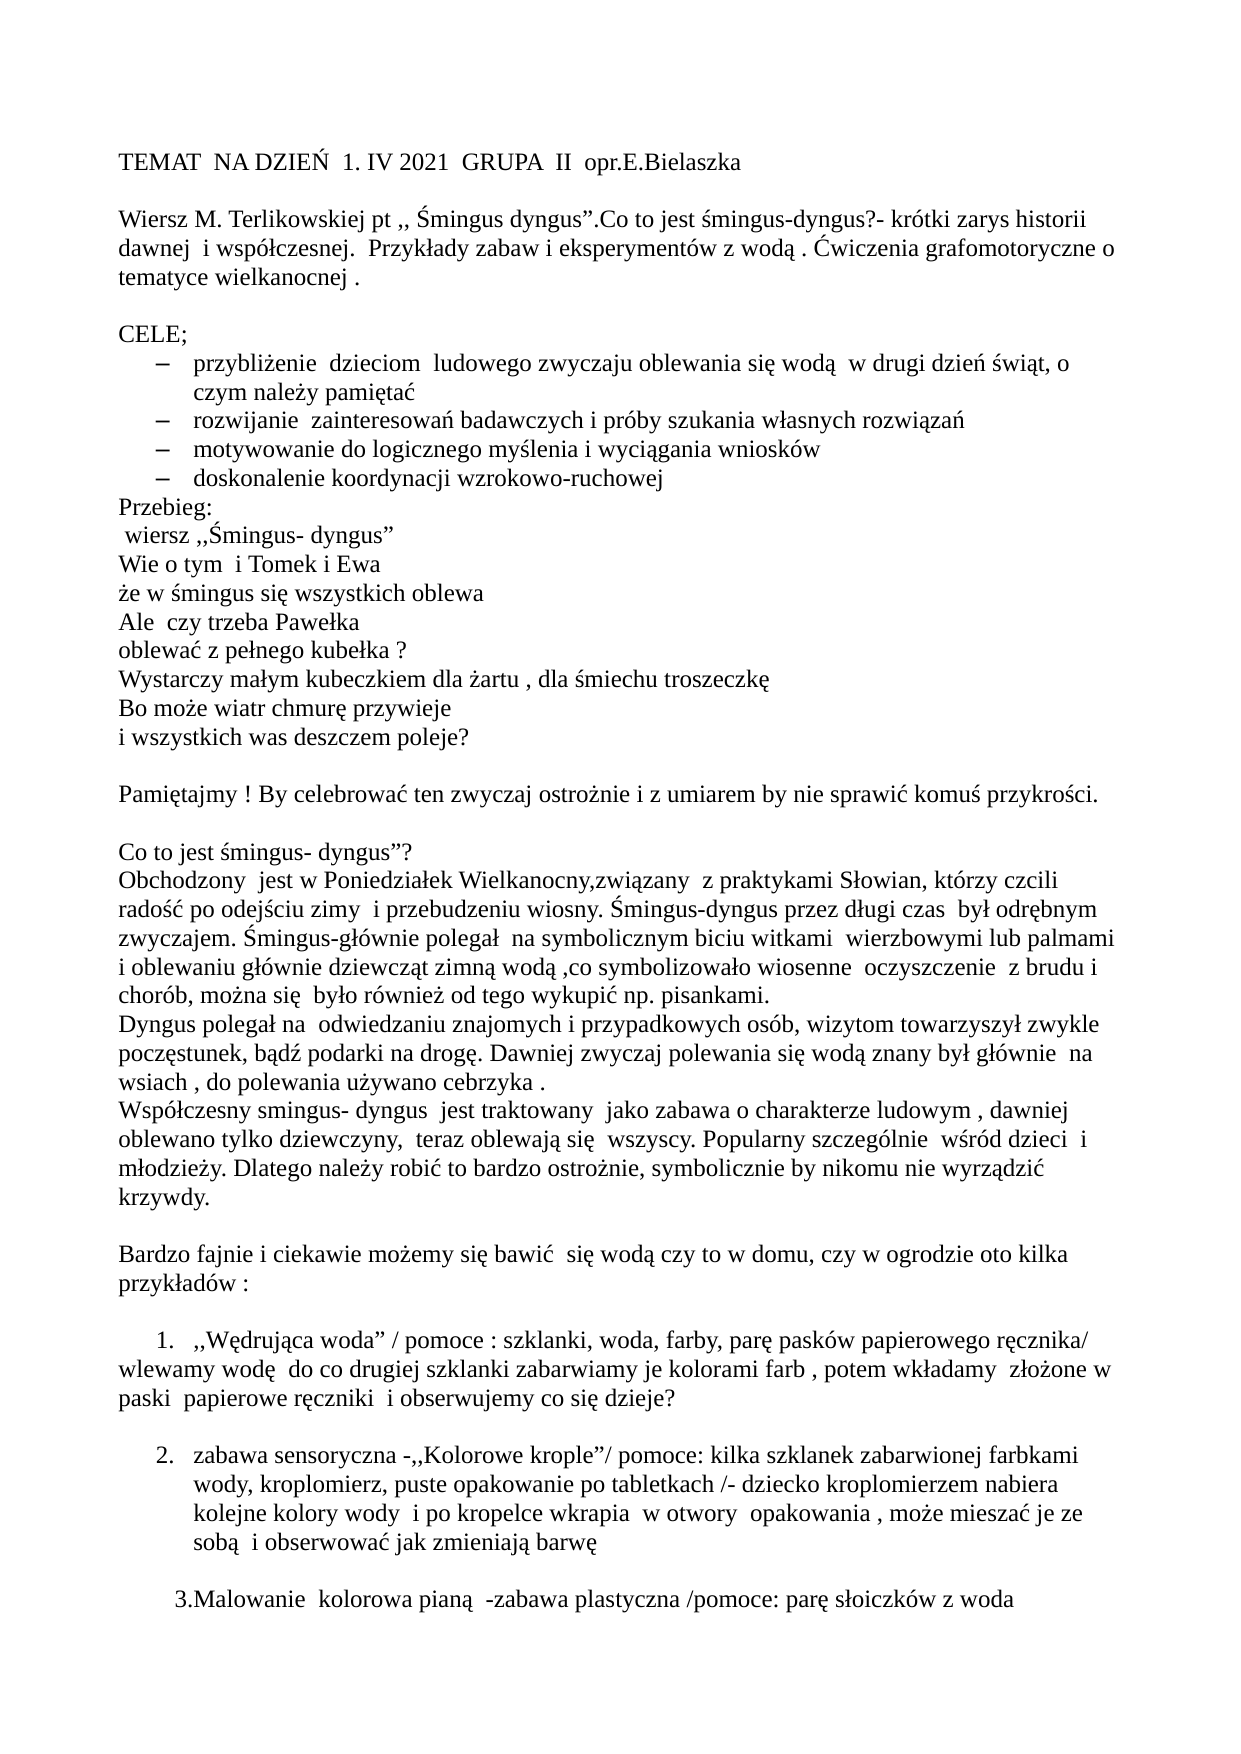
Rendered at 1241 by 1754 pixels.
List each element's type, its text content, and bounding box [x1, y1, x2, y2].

text Dyngus polegał na odwiedzaniu znajomych i przypadkowych osób, wizytom towarzyszył zwykle poczęstunek, bądź podarki na drogę. Dawniej zwyczaj polewania się wodą znany był głównie na wsiach , do polewania używano cebrzyka . [118, 1009, 1122, 1096]
text Wystarczy małym kubeczkiem dla żartu , dla śmiechu troszeczkę [118, 664, 1122, 693]
text Przebieg: [118, 492, 1122, 521]
text i wszystkich was deszczem poleje? [118, 722, 1122, 751]
text Co to jest śmingus- dyngus”? [118, 837, 1122, 866]
list doskonalenie koordynacji wzrokowo-ruchowej [156, 463, 1122, 492]
text Wie o tym i Tomek i Ewa [118, 549, 1122, 578]
text TEMAT NA DZIEŃ 1. IV 2021 GRUPA II opr.E.Bielaszka [118, 147, 1122, 176]
text Wiersz M. Terlikowskiej pt ,, Śmingus dyngus”.Co to jest śmingus-dyngus?- krótki zarys historii dawnej i współczesnej. Przykłady zabaw i eksperymentów z wodą . Ćwiczenia grafomotoryczne o tematyce wielkanocnej . [118, 204, 1122, 291]
list przybliżenie dzieciom ludowego zwyczaju oblewania się wodą w drugi dzień świąt, o czym należy pamiętać [156, 348, 1122, 406]
text Współczesny smingus- dyngus jest traktowany jako zabawa o charakterze ludowym , dawniej oblewano tylko dziewczyny, teraz oblewają się wszyscy. Popularny szczególnie wśród dzieci i młodzieży. Dlatego należy robić to bardzo ostrożnie, symbolicznie by nikomu nie wyrządzić krzywdy. [118, 1096, 1122, 1211]
list zabawa sensoryczna -,,Kolorowe krople”/ pomoce: kilka szklanek zabarwionej farbkami wody, kroplomierz, puste opakowanie po tabletkach /- dziecko kroplomierzem nabiera kolejne kolory wody i po kropelce wkrapia w otwory opakowania , może mieszać je ze sobą i obserwować jak zmieniają barwę [156, 1441, 1122, 1556]
text 3.Malowanie kolorowa pianą -zabawa plastyczna /pomoce: parę słoiczków z woda [118, 1584, 1122, 1613]
text CELE; [118, 319, 1122, 348]
text Obchodzony jest w Poniedziałek Wielkanocny,związany z praktykami Słowian, którzy czcili radość po odejściu zimy i przebudzeniu wiosny. Śmingus-dyngus przez długi czas był odrębnym zwyczajem. Śmingus-głównie polegał na symbolicznym biciu witkami wierzbowymi lub palmami i oblewaniu głównie dziewcząt zimną wodą ,co symbolizowało wiosenne oczyszczenie z brudu i chorób, można się było również od tego wykupić np. pisankami. [118, 866, 1122, 1009]
text Ale czy trzeba Pawełka [118, 607, 1122, 636]
text wiersz ,,Śmingus- dyngus” [118, 521, 1122, 549]
text wlewamy wodę do co drugiej szklanki zabarwiamy je kolorami farb , potem wkładamy złożone w paski papierowe ręczniki i obserwujemy co się dzieje? [118, 1354, 1122, 1412]
text Pamiętajmy ! By celebrować ten zwyczaj ostrożnie i z umiarem by nie sprawić komuś przykrości. [118, 779, 1122, 808]
text Bo może wiatr chmurę przywieje [118, 693, 1122, 722]
list ,,Wędrująca woda” / pomoce : szklanki, woda, farby, parę pasków papierowego ręcznika/ [156, 1326, 1122, 1354]
list motywowanie do logicznego myślenia i wyciągania wniosków [156, 434, 1122, 463]
text Bardzo fajnie i ciekawie możemy się bawić się wodą czy to w domu, czy w ogrodzie oto kilka przykładów : [118, 1239, 1122, 1297]
text oblewać z pełnego kubełka ? [118, 636, 1122, 664]
list rozwijanie zainteresowań badawczych i próby szukania własnych rozwiązań [156, 406, 1122, 434]
text że w śmingus się wszystkich oblewa [118, 578, 1122, 607]
